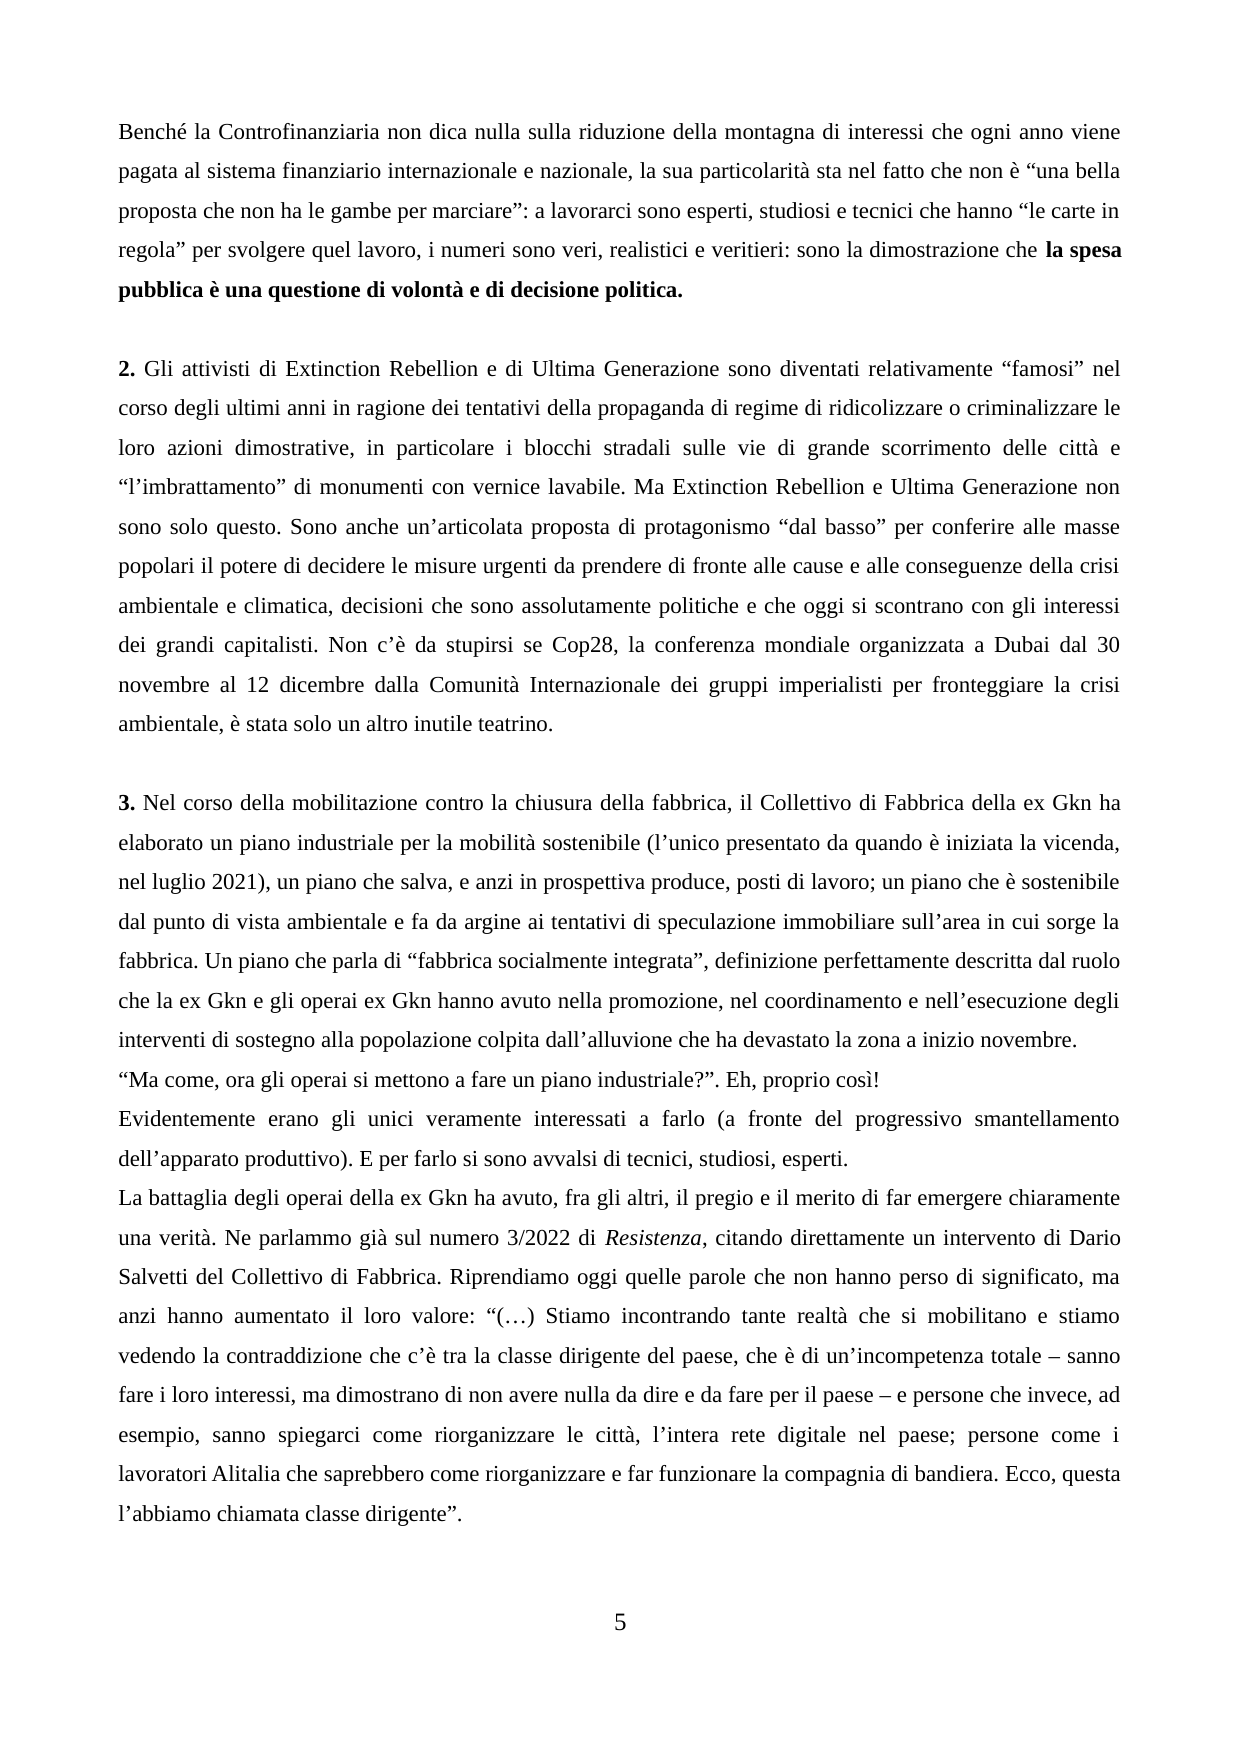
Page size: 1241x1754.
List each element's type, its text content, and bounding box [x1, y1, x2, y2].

text Evidentemente erano gli unici veramente interessati a farlo (a fronte del progressivo smantellamento dell’apparato produttivo). E per farlo si sono avvalsi di tecnici, studiosi, esperti. [118, 1105, 1122, 1171]
text Benché la Controfinanziaria non dica nulla sulla riduzione della montagna di interessi che ogni anno viene pagata al sistema finanziario internazionale e nazionale, la sua particolarità sta nel fatto che non è “una bella proposta che non ha le gambe per marciare”: a lavorarci sono esperti, studiosi e tecnici che hanno “le carte in regola” per svolgere quel lavoro, i numeri sono veri, realistici e veritieri: sono la dimostrazione che la spesa pubblica è una questione di volontà e di decisione politica. [118, 118, 1122, 302]
text “Ma come, ora gli operai si mettono a fare un piano industriale?”. Eh, proprio così! [118, 1066, 1122, 1092]
text La battaglia degli operai della ex Gkn ha avuto, fra gli altri, il pregio e il merito di far emergere chiaramente una verità. Ne parlammo già sul numero 3/2022 di Resistenza, citando direttamente un intervento di Dario Salvetti del Collettivo di Fabbrica. Riprendiamo oggi quelle parole che non hanno perso di significato, ma anzi hanno aumentato il loro valore: “(…) Stiamo incontrando tante realtà che si mobilitano e stiamo vedendo la contraddizione che c’è tra la classe dirigente del paese, che è di un’incompetenza totale – sanno fare i loro interessi, ma dimostrano di non avere nulla da dire e da fare per il paese – e persone che invece, ad esempio, sanno spiegarci come riorganizzare le città, l’intera rete digitale nel paese; persone come i lavoratori Alitalia che saprebbero come riorganizzare e far funzionare la compagnia di bandiera. Ecco, questa l’abbiamo chiamata classe dirigente”. [118, 1184, 1122, 1526]
text 2. Gli attivisti di Extinction Rebellion e di Ultima Generazione sono diventati relativamente “famosi” nel corso degli ultimi anni in ragione dei tentativi della propaganda di regime di ridicolizzare o criminalizzare le loro azioni dimostrative, in particolare i blocchi stradali sulle vie di grande scorrimento delle città e “l’imbrattamento” di monumenti con vernice lavabile. Ma Extinction Rebellion e Ultima Generazione non sono solo questo. Sono anche un’articolata proposta di protagonismo “dal basso” per conferire alle masse popolari il potere di decidere le misure urgenti da prendere di fronte alle cause e alle conseguenze della crisi ambientale e climatica, decisioni che sono assolutamente politiche e che oggi si scontrano con gli interessi dei grandi capitalisti. Non c’è da stupirsi se Cop28, la conferenza mondiale organizzata a Dubai dal 30 novembre al 12 dicembre dalla Comunità Internazionale dei gruppi imperialisti per fronteggiare la crisi ambientale, è stata solo un altro inutile teatrino. [118, 355, 1122, 737]
text 3. Nel corso della mobilitazione contro la chiusura della fabbrica, il Collettivo di Fabbrica della ex Gkn ha elaborato un piano industriale per la mobilità sostenibile (l’unico presentato da quando è iniziata la vicenda, nel luglio 2021), un piano che salva, e anzi in prospettiva produce, posti di lavoro; un piano che è sostenibile dal punto di vista ambientale e fa da argine ai tentativi di speculazione immobiliare sull’area in cui sorge la fabbrica. Un piano che parla di “fabbrica socialmente integrata”, definizione perfettamente descritta dal ruolo che la ex Gkn e gli operai ex Gkn hanno avuto nella promozione, nel coordinamento e nell’esecuzione degli interventi di sostegno alla popolazione colpita dall’alluvione che ha devastato la zona a inizio novembre. [118, 789, 1122, 1052]
